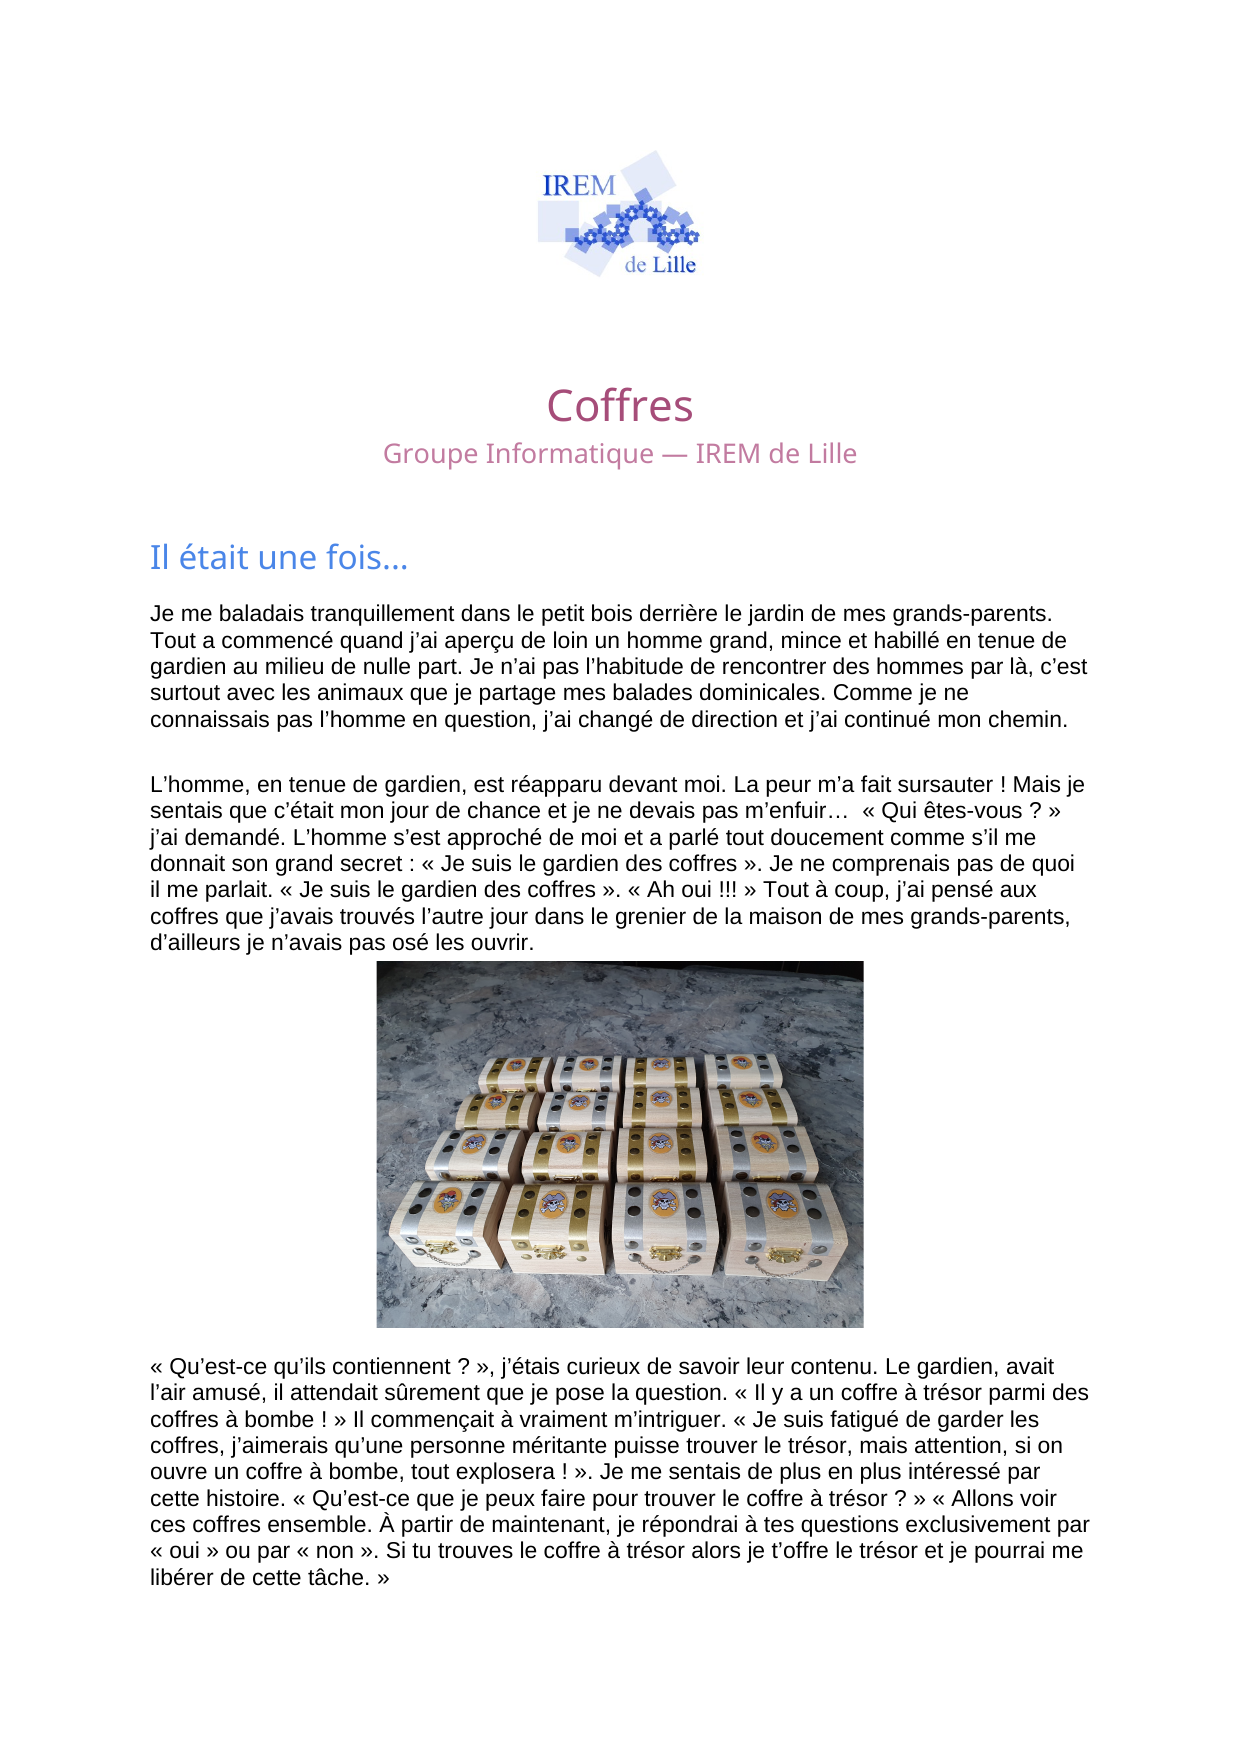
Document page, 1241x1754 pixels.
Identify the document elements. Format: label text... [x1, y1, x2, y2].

text Je me baladais tranquillement dans le petit bois derrière le jardin de mes grands-parents. Tout a commencé quand j’ai aperçu de loin un homme grand, mince et habillé en tenue de gardien au milieu de nulle part. Je n’ai pas l’habitude de rencontrer des hommes par là, c’est surtout avec les animaux que je partage mes balades dominicales. Comme je ne connaissais pas l’homme en question, j’ai changé de direction et j’ai continué mon chemin. [150, 600, 1090, 732]
subtitle Il était une fois... [150, 534, 1090, 579]
text L’homme, en tenue de gardien, est réapparu devant moi. La peur m’a fait sursauter ! Mais je sentais que c’était mon jour de chance et je ne devais pas m’enfuir… « Qui êtes-vous ? » j’ai demandé. L’homme s’est approché de moi et a parlé tout doucement comme s’il me donnait son grand secret : « Je suis le gardien des coffres ». Je ne comprenais pas de quoi il me parlait. « Je suis le gardien des coffres ». « Ah oui !!! » Tout à coup, j’ai pensé aux coffres que j’avais trouvés l’autre jour dans le grenier de la maison de mes grands-parents, d’ailleurs je n’avais pas osé les ouvrir. [150, 771, 1090, 955]
picture [535, 150, 705, 280]
title Coffres [150, 375, 1090, 434]
text « Qu’est-ce qu’ils contiennent ? », j’étais curieux de savoir leur contenu. Le gardien, avait l’air amusé, il attendait sûrement que je pose la question. « Il y a un coffre à trésor parmi des coffres à bombe ! » Il commençait à vraiment m’intriguer. « Je suis fatigué de garder les coffres, j’aimerais qu’une personne méritante puisse trouver le trésor, mais attention, si on ouvre un coffre à bombe, tout explosera ! ». Je me sentais de plus en plus intéressé par cette histoire. « Qu’est-ce que je peux faire pour trouver le coffre à trésor ? » « Allons voir ces coffres ensemble. À partir de maintenant, je répondrai à tes questions exclusivement par « oui » ou par « non ». Si tu trouves le coffre à trésor alors je t’offre le trésor et je pourrai me libérer de cette tâche. » [150, 1353, 1090, 1590]
picture [376, 961, 864, 1328]
subtitle Groupe Informatique — IREM de Lille [150, 434, 1090, 471]
